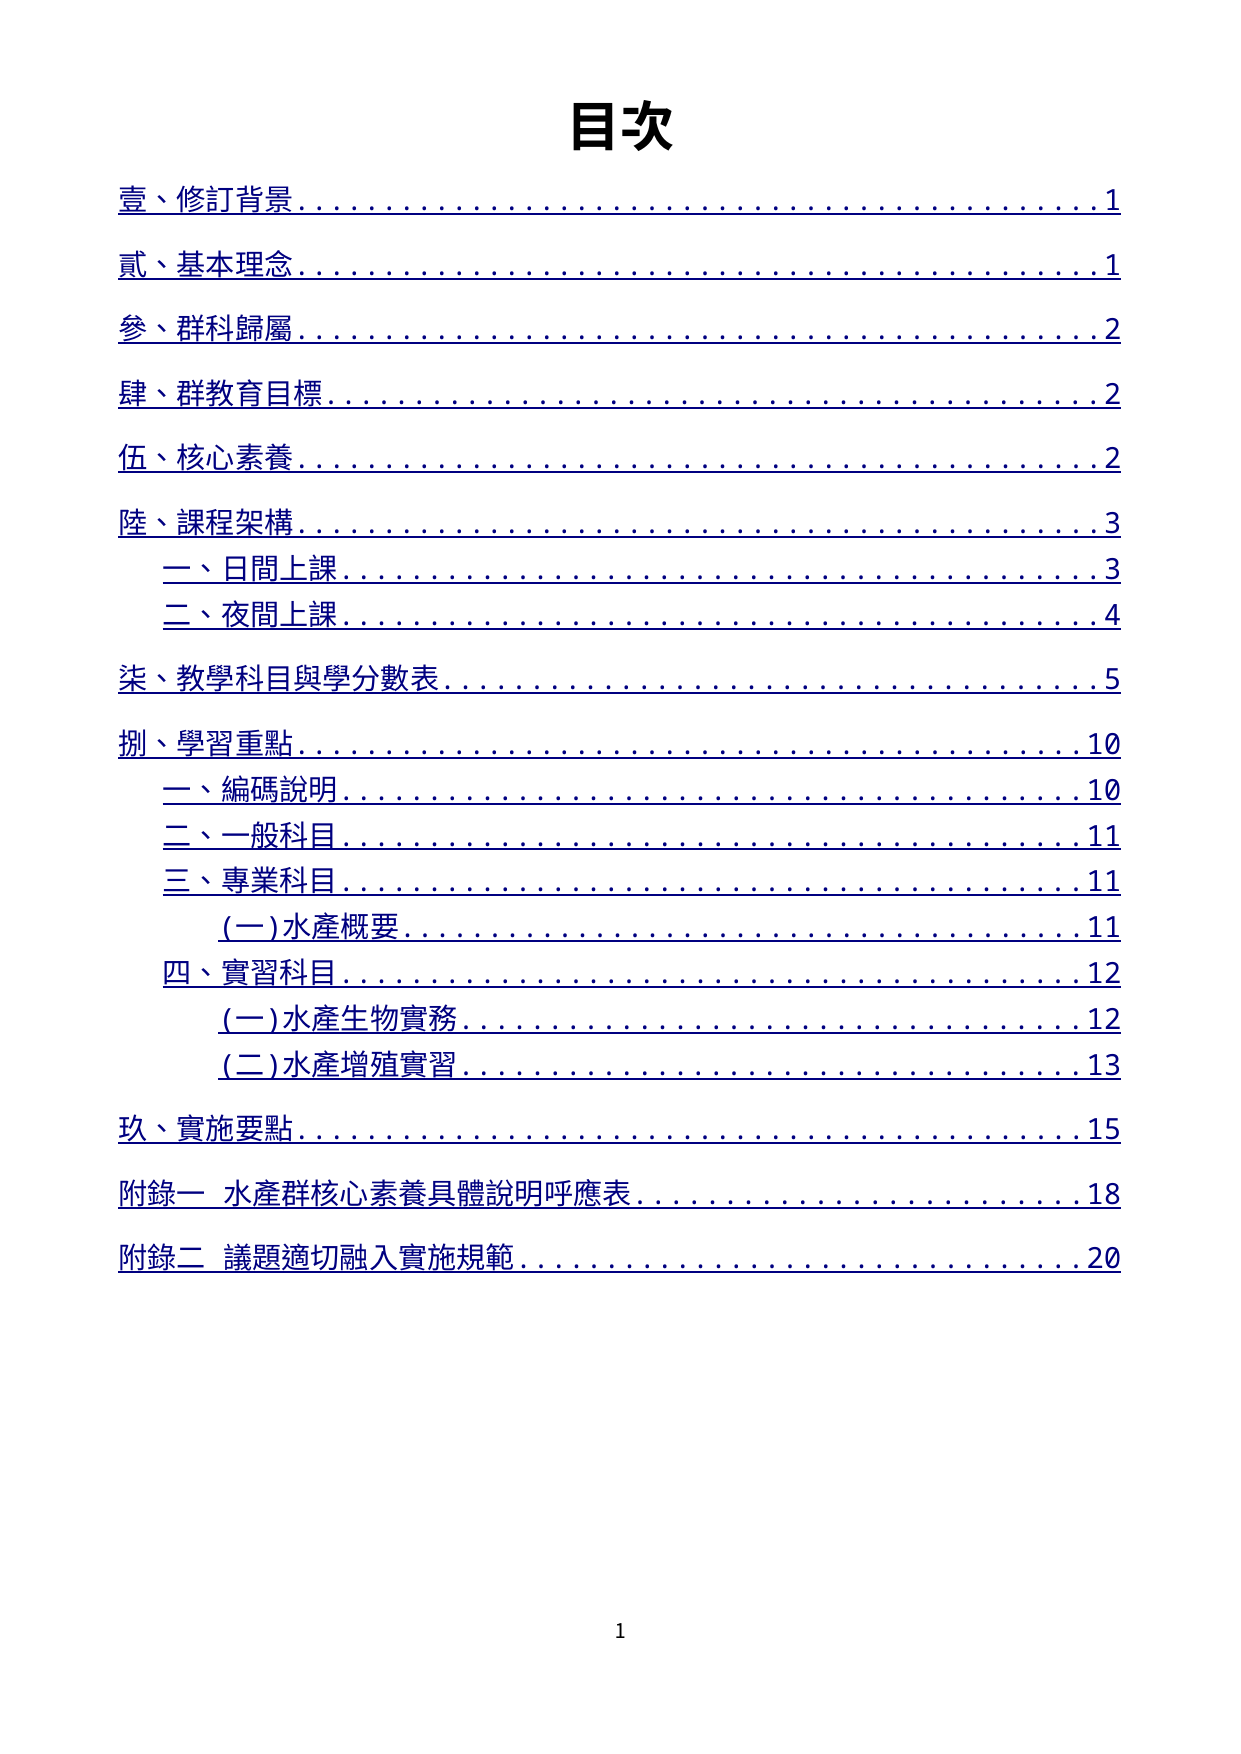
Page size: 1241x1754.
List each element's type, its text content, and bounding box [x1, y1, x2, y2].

text (一)水產概要 11 [218, 901, 1122, 947]
text 伍、核心素養 2 [118, 432, 1122, 478]
text 柒、教學科目與學分數表 5 [118, 653, 1122, 699]
text (二)水產增殖實習 13 [218, 1038, 1122, 1084]
text 肆、群教育目標 2 [118, 368, 1122, 413]
text 三、專業科目 11 [162, 855, 1122, 901]
text 二、夜間上課 4 [162, 588, 1122, 634]
text 貳、基本理念 1 [118, 238, 1122, 284]
text 參、群科歸屬 2 [118, 303, 1122, 349]
text 四、實習科目 12 [162, 947, 1122, 993]
subtitle 目次 [118, 109, 1122, 155]
text 一、日間上課 3 [162, 543, 1122, 588]
text 附錄二 議題適切融入實施規範 20 [118, 1232, 1122, 1278]
text 捌、學習重點 10 [118, 718, 1122, 763]
text (一)水產生物實務 12 [218, 993, 1122, 1038]
text 壹、修訂背景 1 [118, 174, 1122, 220]
text 玖、實施要點 15 [118, 1103, 1122, 1149]
text 陸、課程架構 3 [118, 497, 1122, 543]
text 附錄一 水產群核心素養具體說明呼應表 18 [118, 1168, 1122, 1213]
text 一、編碼說明 10 [162, 763, 1122, 809]
text 二、一般科目 11 [162, 809, 1122, 855]
